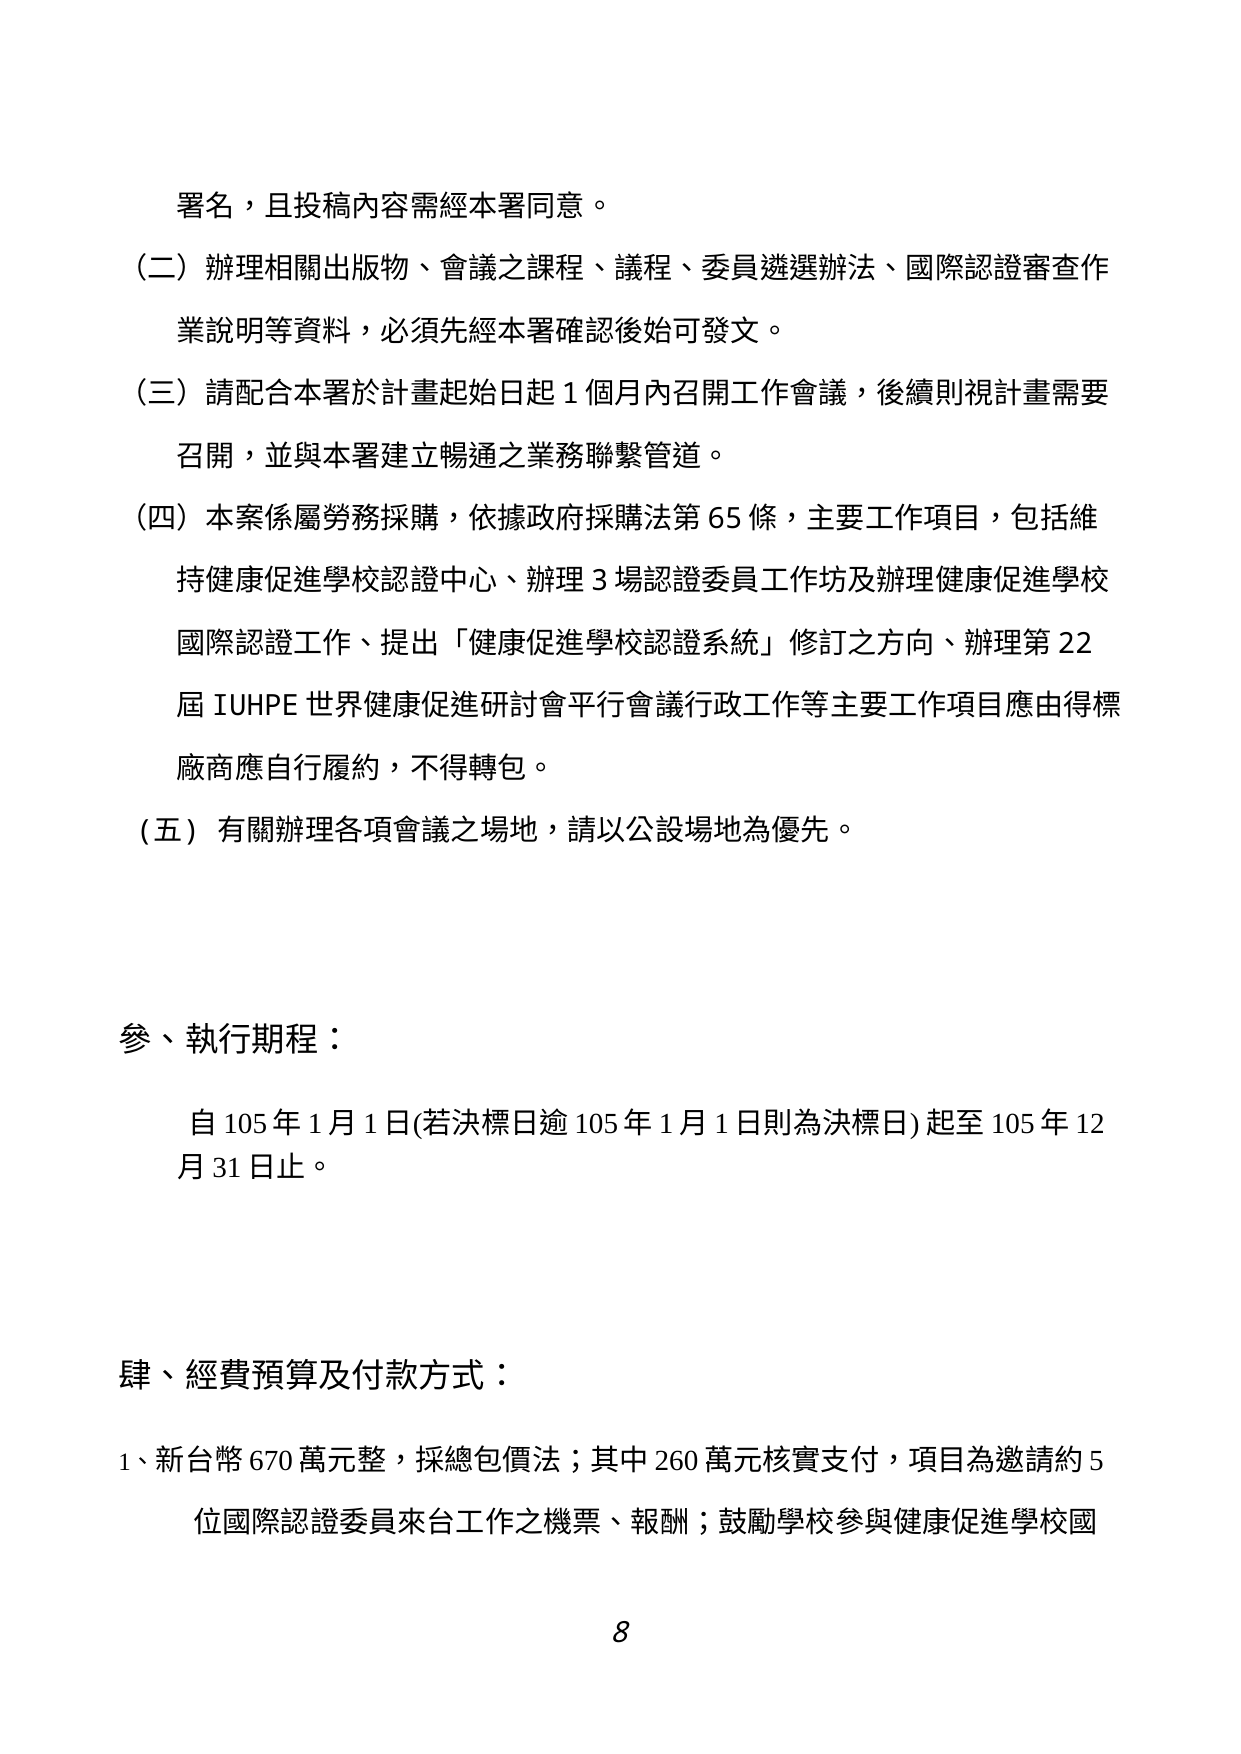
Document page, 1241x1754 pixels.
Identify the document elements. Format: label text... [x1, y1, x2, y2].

text （三）請配合本署於計畫起始日起1個月內召開工作會議，後續則視計畫需要召開，並與本署建立暢通之業務聯繫管道。 [118, 349, 1122, 474]
text （二）辦理相關出版物、會議之課程、議程、委員遴選辦法、國際認證審查作業說明等資料，必須先經本署確認後始可發文。 [118, 224, 1122, 349]
subtitle 自105年1月1日(若決標日逾105年1月1日則為決標日) 起至105年12月31日止。 [118, 1099, 1122, 1186]
subtitle 肆、經費預算及付款方式： [118, 1349, 1122, 1397]
text (五) 有關辦理各項會議之場地，請以公設場地為優先。 [118, 787, 1122, 849]
list 新台幣670萬元整，採總包價法；其中260萬元核實支付，項目為邀請約5位國際認證委員來台工作之機票、報酬；鼓勵學校參與健康促進學校國際認證之獎勵金；支付國內外專家至巴西參加研討會之機票、長途客運或高速鐵路、住宿及註冊費。核實支付項目之費用，列入本案議價範圍，惟決標後無需調整各項單價。 [118, 1416, 1122, 1541]
text 署名，且投稿內容需經本署同意。 [118, 162, 1122, 224]
text （四）本案係屬勞務採購，依據政府採購法第65條，主要工作項目，包括維持健康促進學校認證中心、辦理3場認證委員工作坊及辦理健康促進學校國際認證工作、提出「健康促進學校認證系統」修訂之方向、辦理第22屆IUHPE世界健康促進研討會平行會議行政工作等主要工作項目應由得標廠商應自行履約，不得轉包。 [118, 474, 1122, 787]
subtitle 參、執行期程： [118, 1013, 1122, 1061]
